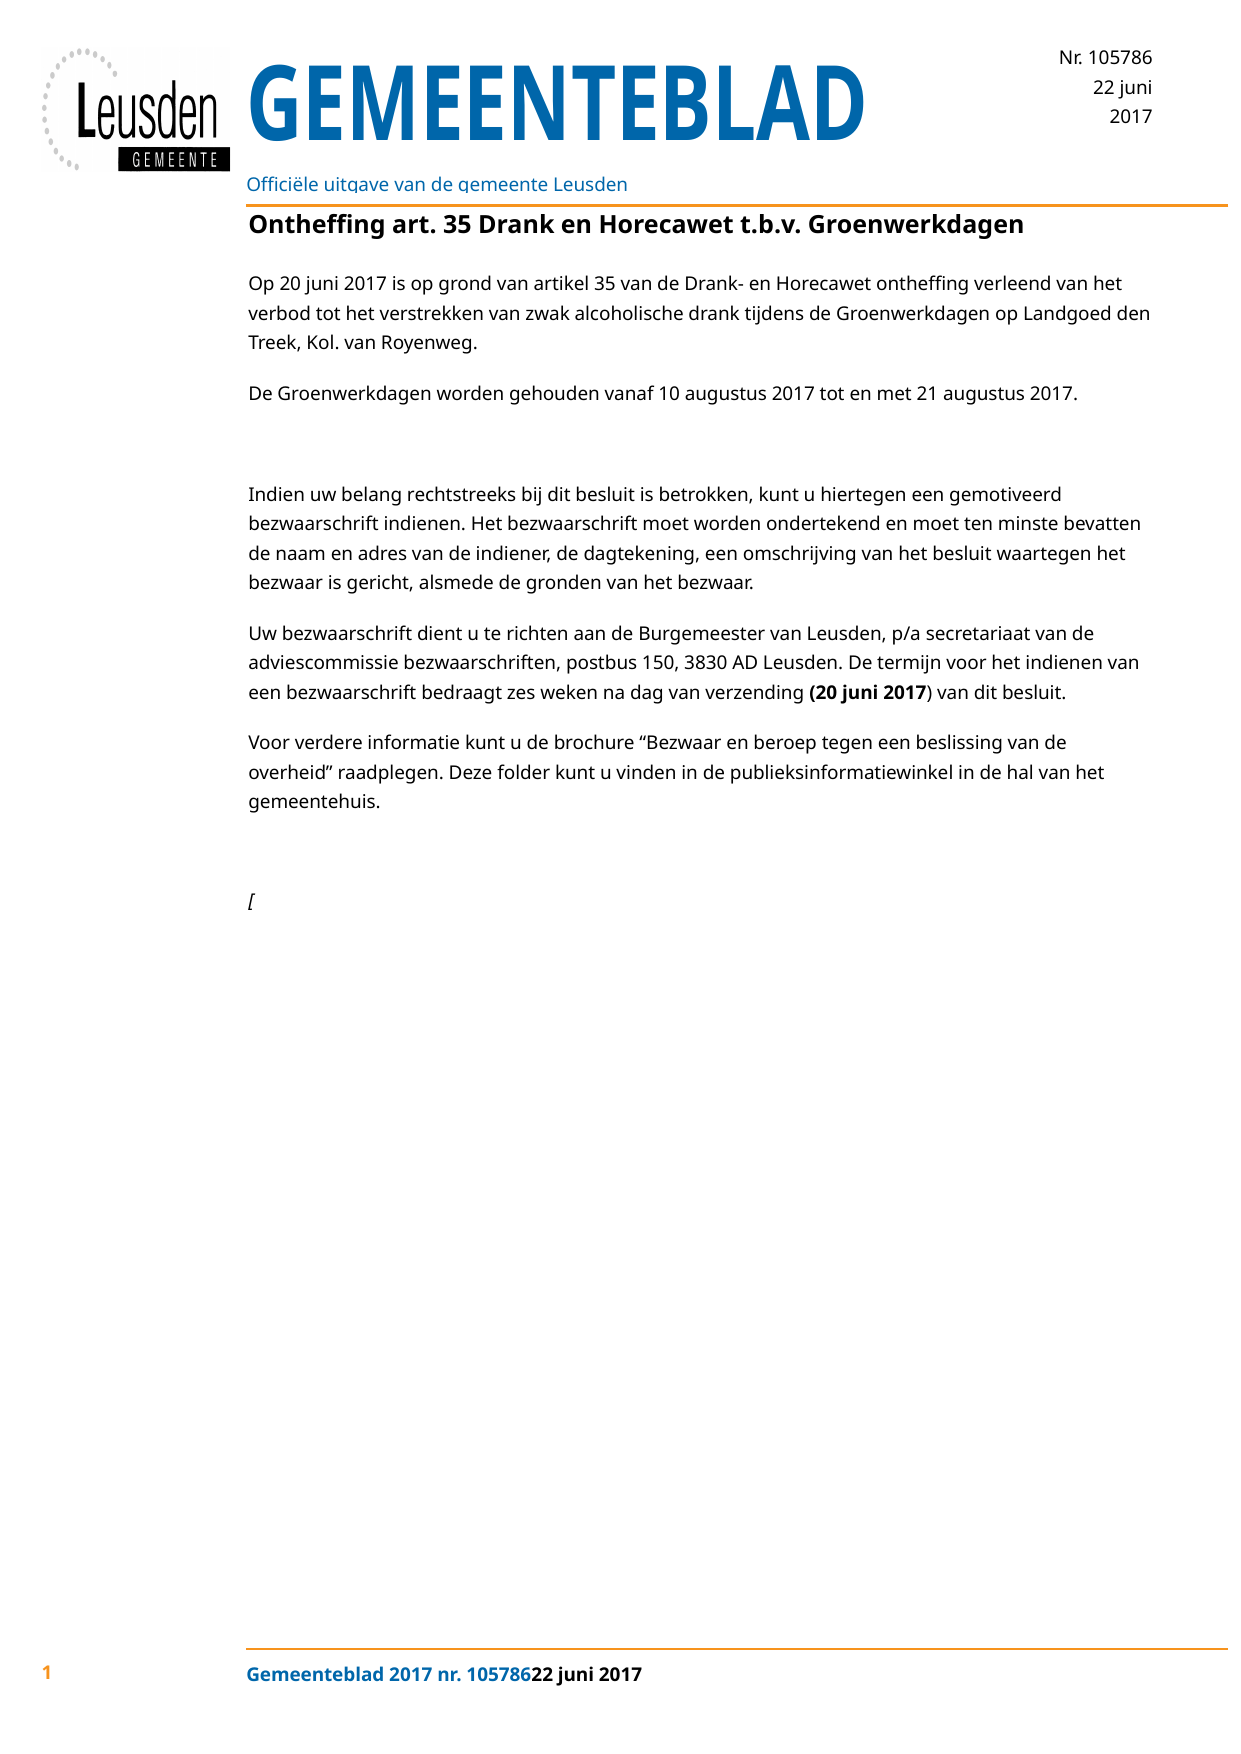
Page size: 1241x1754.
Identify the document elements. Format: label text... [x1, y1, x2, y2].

text Uw bezwaarschrift dient u te richten aan de Burgemeester van Leusden, p/a secretariaat van de adviescommissie bezwaarschriften, postbus 150, 3830 AD Leusden. De termijn voor het indienen van een bezwaarschrift bedraagt zes weken na dag van verzending (20 juni 2017) van dit besluit. [248, 620, 1152, 705]
picture [41, 47, 231, 172]
text Ontheffing art. 35 Drank en Horecawet t.b.v. Groenwerkdagen [248, 207, 1152, 241]
text Voor verdere informatie kunt u de brochure “Bezwaar en beroep tegen een beslissing van de overheid” raadplegen. Deze folder kunt u vinden in de publieksinformatiewinkel in de hal van het gemeentehuis. [248, 729, 1152, 814]
text De Groenwerkdagen worden gehouden vanaf 10 augustus 2017 tot en met 21 augustus 2017. [248, 380, 1152, 406]
text [ [248, 887, 1152, 913]
text Op 20 juni 2017 is op grond van artikel 35 van de Drank- en Horecawet ontheffing verleend van het verbod tot het verstrekken van zwak alcoholische drank tijdens de Groenwerkdagen op Landgoed den Treek, Kol. van Royenweg. [248, 270, 1152, 355]
text Indien uw belang rechtstreeks bij dit besluit is betrokken, kunt u hiertegen een gemotiveerd bezwaarschrift indienen. Het bezwaarschrift moet worden ondertekend en moet ten minste bevatten de naam en adres van de indiener, de dagtekening, een omschrijving van het besluit waartegen het bezwaar is gericht, alsmede de gronden van het bezwaar. [248, 481, 1152, 595]
